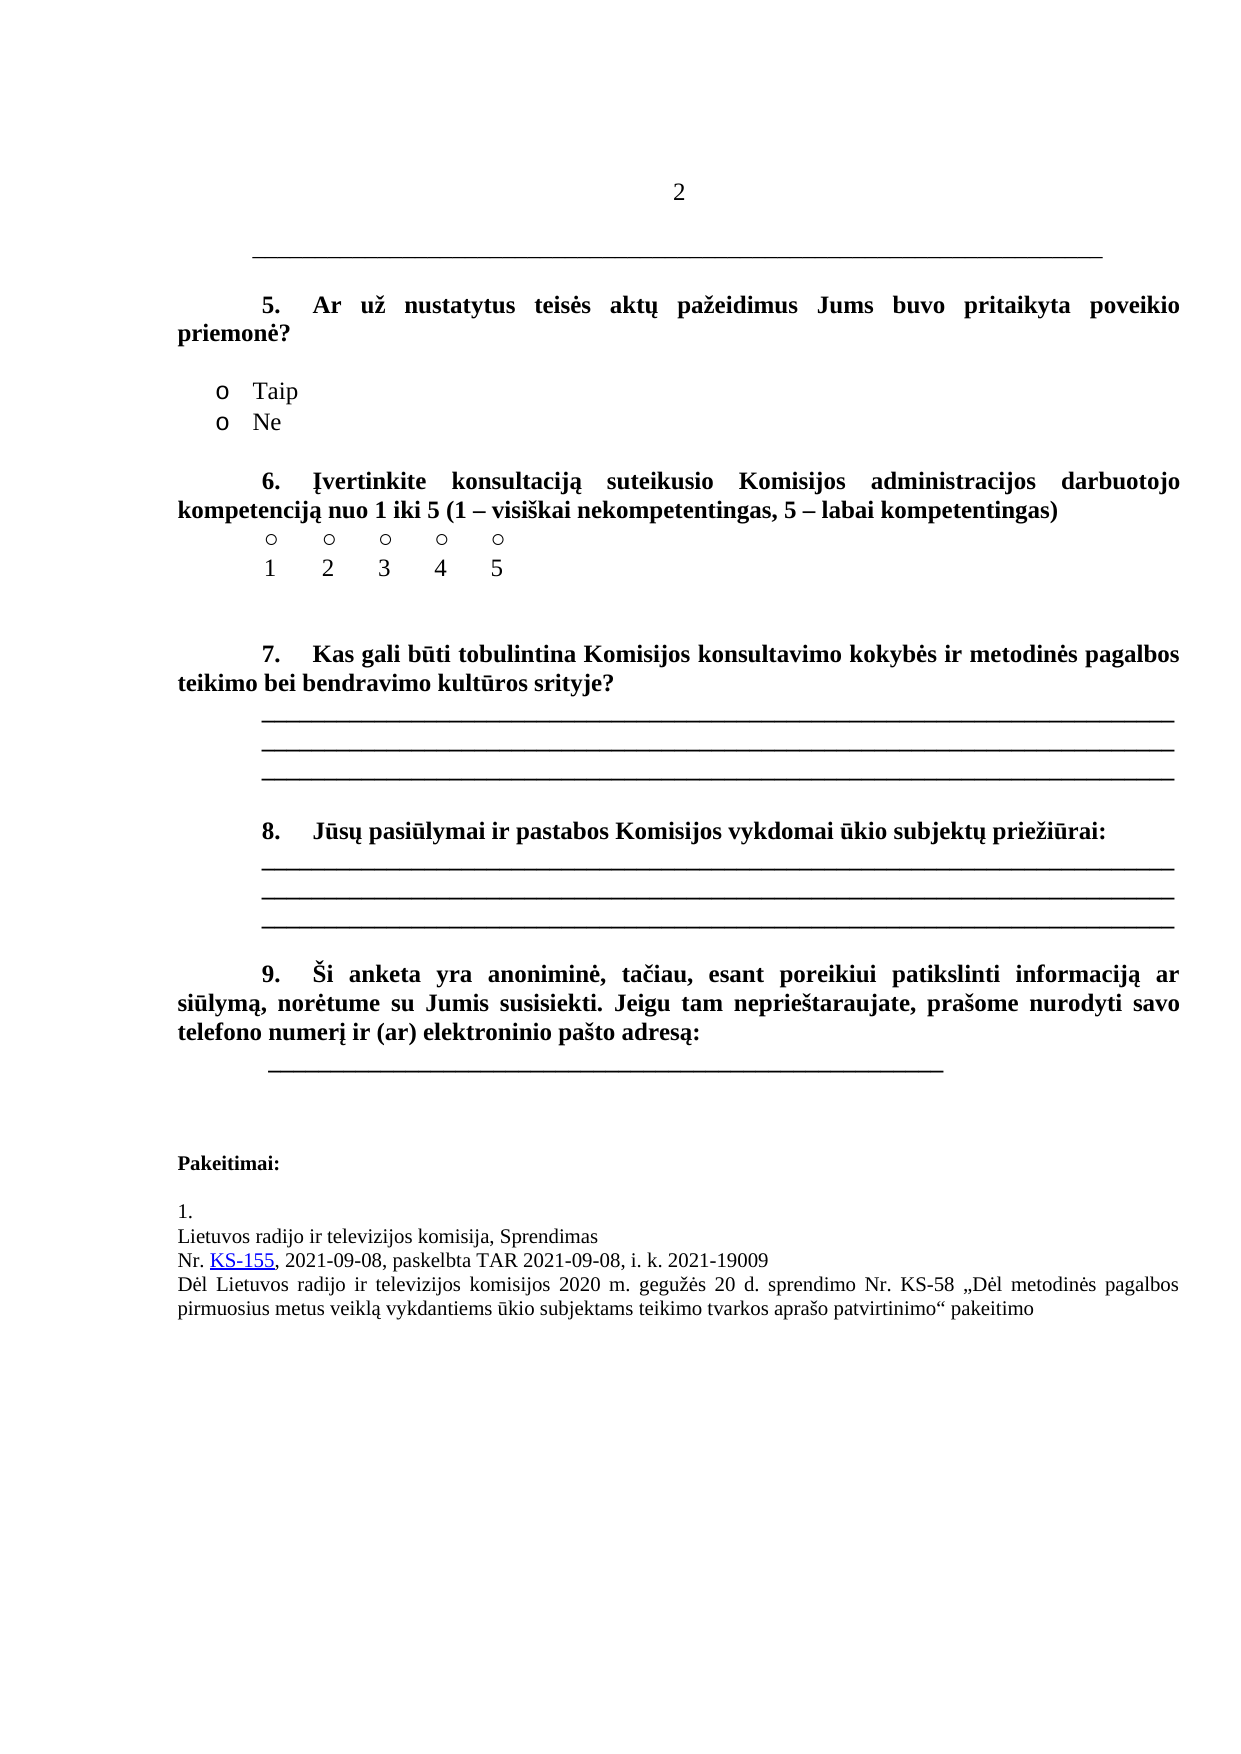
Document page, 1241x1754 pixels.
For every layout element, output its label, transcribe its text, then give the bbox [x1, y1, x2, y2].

text 1. [177, 1199, 1181, 1223]
table_header ○ [423, 524, 479, 553]
table_header ○ [310, 524, 367, 553]
text Nr. KS-155, 2021-09-08, paskelbta TAR 2021-09-08, i. k. 2021-19009 [177, 1248, 1181, 1272]
text ___________________________________________________________________________________________________________________________________________________________________________________________________________________________ [262, 844, 1181, 931]
text ______________________________________________________ [262, 1046, 1181, 1074]
text 8. Jūsų pasiūlymai ir pastabos Komisijos vykdomai ūkio subjektų priežiūrai: [177, 816, 1181, 844]
table_cell 4 [423, 553, 479, 581]
table_cell [479, 581, 535, 610]
text 6. Įvertinkite konsultaciją suteikusio Komisijos administracijos darbuotojo kompetenciją nuo 1 iki 5 (1 – visiškai nekompetentingas, 5 – labai kompetentingas) [177, 466, 1181, 524]
text o Taip [215, 376, 1171, 407]
table_cell 3 [367, 553, 423, 581]
text o Ne [215, 407, 1171, 438]
table_cell [367, 581, 423, 610]
text 9. Ši anketa yra anoniminė, tačiau, esant poreikiui patikslinti informaciją ar siūlymą, norėtume su Jumis susisiekti. Jeigu tam neprieštaraujate, prašome nurodyti savo telefono numerį ir (ar) elektroninio pašto adresą: [177, 959, 1181, 1046]
table_header ○ [479, 524, 535, 553]
text 5. Ar už nustatytus teisės aktų pažeidimus Jums buvo pritaikyta poveikio priemonė? [177, 290, 1181, 347]
text Lietuvos radijo ir televizijos komisija, Sprendimas [177, 1223, 1181, 1248]
text ___________________________________________________________________________________________________________________________________________________________________________________________________________________________ [262, 696, 1181, 783]
table_cell [252, 581, 310, 610]
table_cell 5 [479, 553, 535, 581]
table_cell [423, 581, 479, 610]
text 7. Kas gali būti tobulintina Komisijos konsultavimo kokybės ir metodinės pagalbos teikimo bei bendravimo kultūros srityje? [177, 639, 1181, 696]
text Pakeitimai: [177, 1151, 1181, 1175]
table_header ○ [367, 524, 423, 553]
table_header ○ [252, 524, 310, 553]
table_cell 2 [310, 553, 367, 581]
text ____________________________________________________________________ [215, 232, 1171, 261]
table_cell 1 [252, 553, 310, 581]
table_cell [310, 581, 367, 610]
text Dėl Lietuvos radijo ir televizijos komisijos 2020 m. gegužės 20 d. sprendimo Nr. KS-58 „Dėl metodinės pagalbos pirmuosius metus veiklą vykdantiems ūkio subjektams teikimo tvarkos aprašo patvirtinimo“ pakeitimo [177, 1272, 1181, 1320]
